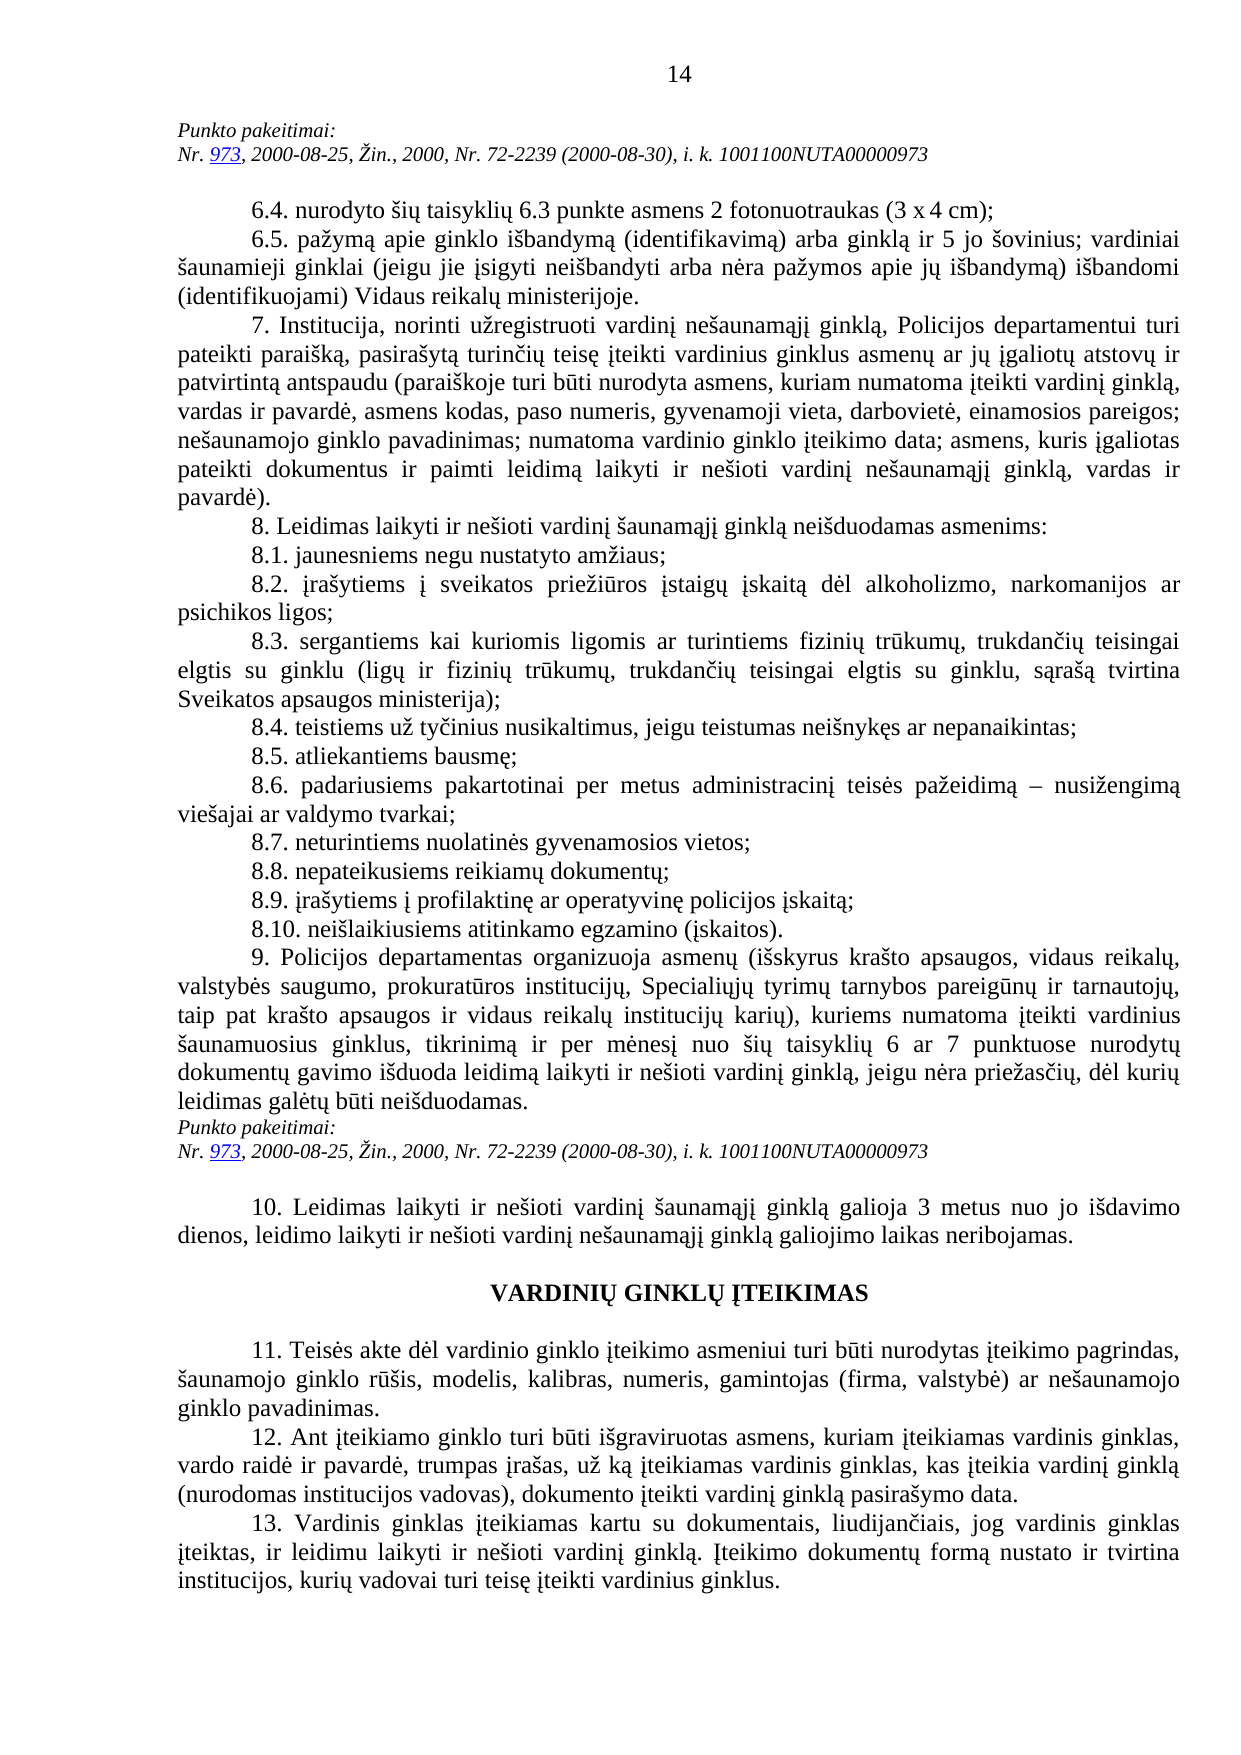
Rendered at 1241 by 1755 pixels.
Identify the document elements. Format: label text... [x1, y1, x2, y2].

text 8.5. atliekantiems bausmę; [177, 741, 1181, 770]
text Punkto pakeitimai: [177, 118, 1181, 142]
text 8.6. padariusiems pakartotinai per metus administracinį teisės pažeidimą – nusižengimą viešajai ar valdymo tvarkai; [177, 770, 1181, 827]
text 8. Leidimas laikyti ir nešioti vardinį šaunamąjį ginklą neišduodamas asmenims: [177, 511, 1181, 540]
text Nr. 973, 2000-08-25, Žin., 2000, Nr. 72-2239 (2000-08-30), i. k. 1001100NUTA00000973 [177, 142, 1181, 166]
text 8.1. jaunesniems negu nustatyto amžiaus; [177, 540, 1181, 569]
text 8.7. neturintiems nuolatinės gyvenamosios vietos; [177, 827, 1181, 856]
text 8.9. įrašytiems į profilaktinę ar operatyvinę policijos įskaitą; [177, 885, 1181, 914]
text 11. Teisės akte dėl vardinio ginklo įteikimo asmeniui turi būti nurodytas įteikimo pagrindas, šaunamojo ginklo rūšis, modelis, kalibras, numeris, gamintojas (firma, valstybė) ar nešaunamojo ginklo pavadinimas. [177, 1336, 1181, 1422]
text 6.5. pažymą apie ginklo išbandymą (identifikavimą) arba ginklą ir 5 jo šovinius; vardiniai šaunamieji ginklai (jeigu jie įsigyti neišbandyti arba nėra pažymos apie jų išbandymą) išbandomi (identifikuojami) Vidaus reikalų ministerijoje. [177, 224, 1181, 310]
text 8.3. sergantiems kai kuriomis ligomis ar turintiems fizinių trūkumų, trukdančių teisingai elgtis su ginklu (ligų ir fizinių trūkumų, trukdančių teisingai elgtis su ginklu, sąrašą tvirtina Sveikatos apsaugos ministerija); [177, 626, 1181, 712]
text 8.10. neišlaikiusiems atitinkamo egzamino (įskaitos). [177, 914, 1181, 942]
text 8.4. teistiems už tyčinius nusikaltimus, jeigu teistumas neišnykęs ar nepanaikintas; [177, 712, 1181, 741]
text Nr. 973, 2000-08-25, Žin., 2000, Nr. 72-2239 (2000-08-30), i. k. 1001100NUTA00000973 [177, 1139, 1181, 1163]
text 9. Policijos departamentas organizuoja asmenų (išskyrus krašto apsaugos, vidaus reikalų, valstybės saugumo, prokuratūros institucijų, Specialiųjų tyrimų tarnybos pareigūnų ir tarnautojų, taip pat krašto apsaugos ir vidaus reikalų institucijų karių), kuriems numatoma įteikti vardinius šaunamuosius ginklus, tikrinimą ir per mėnesį nuo šių taisyklių 6 ar 7 punktuose nurodytų dokumentų gavimo išduoda leidimą laikyti ir nešioti vardinį ginklą, jeigu nėra priežasčių, dėl kurių leidimas galėtų būti neišduodamas. [177, 942, 1181, 1115]
text 12. Ant įteikiamo ginklo turi būti išgraviruotas asmens, kuriam įteikiamas vardinis ginklas, vardo raidė ir pavardė, trumpas įrašas, už ką įteikiamas vardinis ginklas, kas įteikia vardinį ginklą (nurodomas institucijos vadovas), dokumento įteikti vardinį ginklą pasirašymo data. [177, 1422, 1181, 1508]
text 10. Leidimas laikyti ir nešioti vardinį šaunamąjį ginklą galioja 3 metus nuo jo išdavimo dienos, leidimo laikyti ir nešioti vardinį nešaunamąjį ginklą galiojimo laikas neribojamas. [177, 1192, 1181, 1249]
text 8.8. nepateikusiems reikiamų dokumentų; [177, 856, 1181, 885]
text Punkto pakeitimai: [177, 1115, 1181, 1139]
text 8.2. įrašytiems į sveikatos priežiūros įstaigų įskaitą dėl alkoholizmo, narkomanijos ar psichikos ligos; [177, 569, 1181, 626]
text 6.4. nurodyto šių taisyklių 6.3 punkte asmens 2 fotonuotraukas (3 x 4 cm); [177, 195, 1181, 224]
text Vardinių ginklų įteikimas [177, 1278, 1181, 1307]
text 7. Institucija, norinti užregistruoti vardinį nešaunamąjį ginklą, Policijos departamentui turi pateikti paraišką, pasirašytą turinčių teisę įteikti vardinius ginklus asmenų ar jų įgaliotų atstovų ir patvirtintą antspaudu (paraiškoje turi būti nurodyta asmens, kuriam numatoma įteikti vardinį ginklą, vardas ir pavardė, asmens kodas, paso numeris, gyvenamoji vieta, darbovietė, einamosios pareigos; nešaunamojo ginklo pavadinimas; numatoma vardinio ginklo įteikimo data; asmens, kuris įgaliotas pateikti dokumentus ir paimti leidimą laikyti ir nešioti vardinį nešaunamąjį ginklą, vardas ir pavardė). [177, 310, 1181, 511]
text 13. Vardinis ginklas įteikiamas kartu su dokumentais, liudijančiais, jog vardinis ginklas įteiktas, ir leidimu laikyti ir nešioti vardinį ginklą. Įteikimo dokumentų formą nustato ir tvirtina institucijos, kurių vadovai turi teisę įteikti vardinius ginklus. [177, 1508, 1181, 1594]
